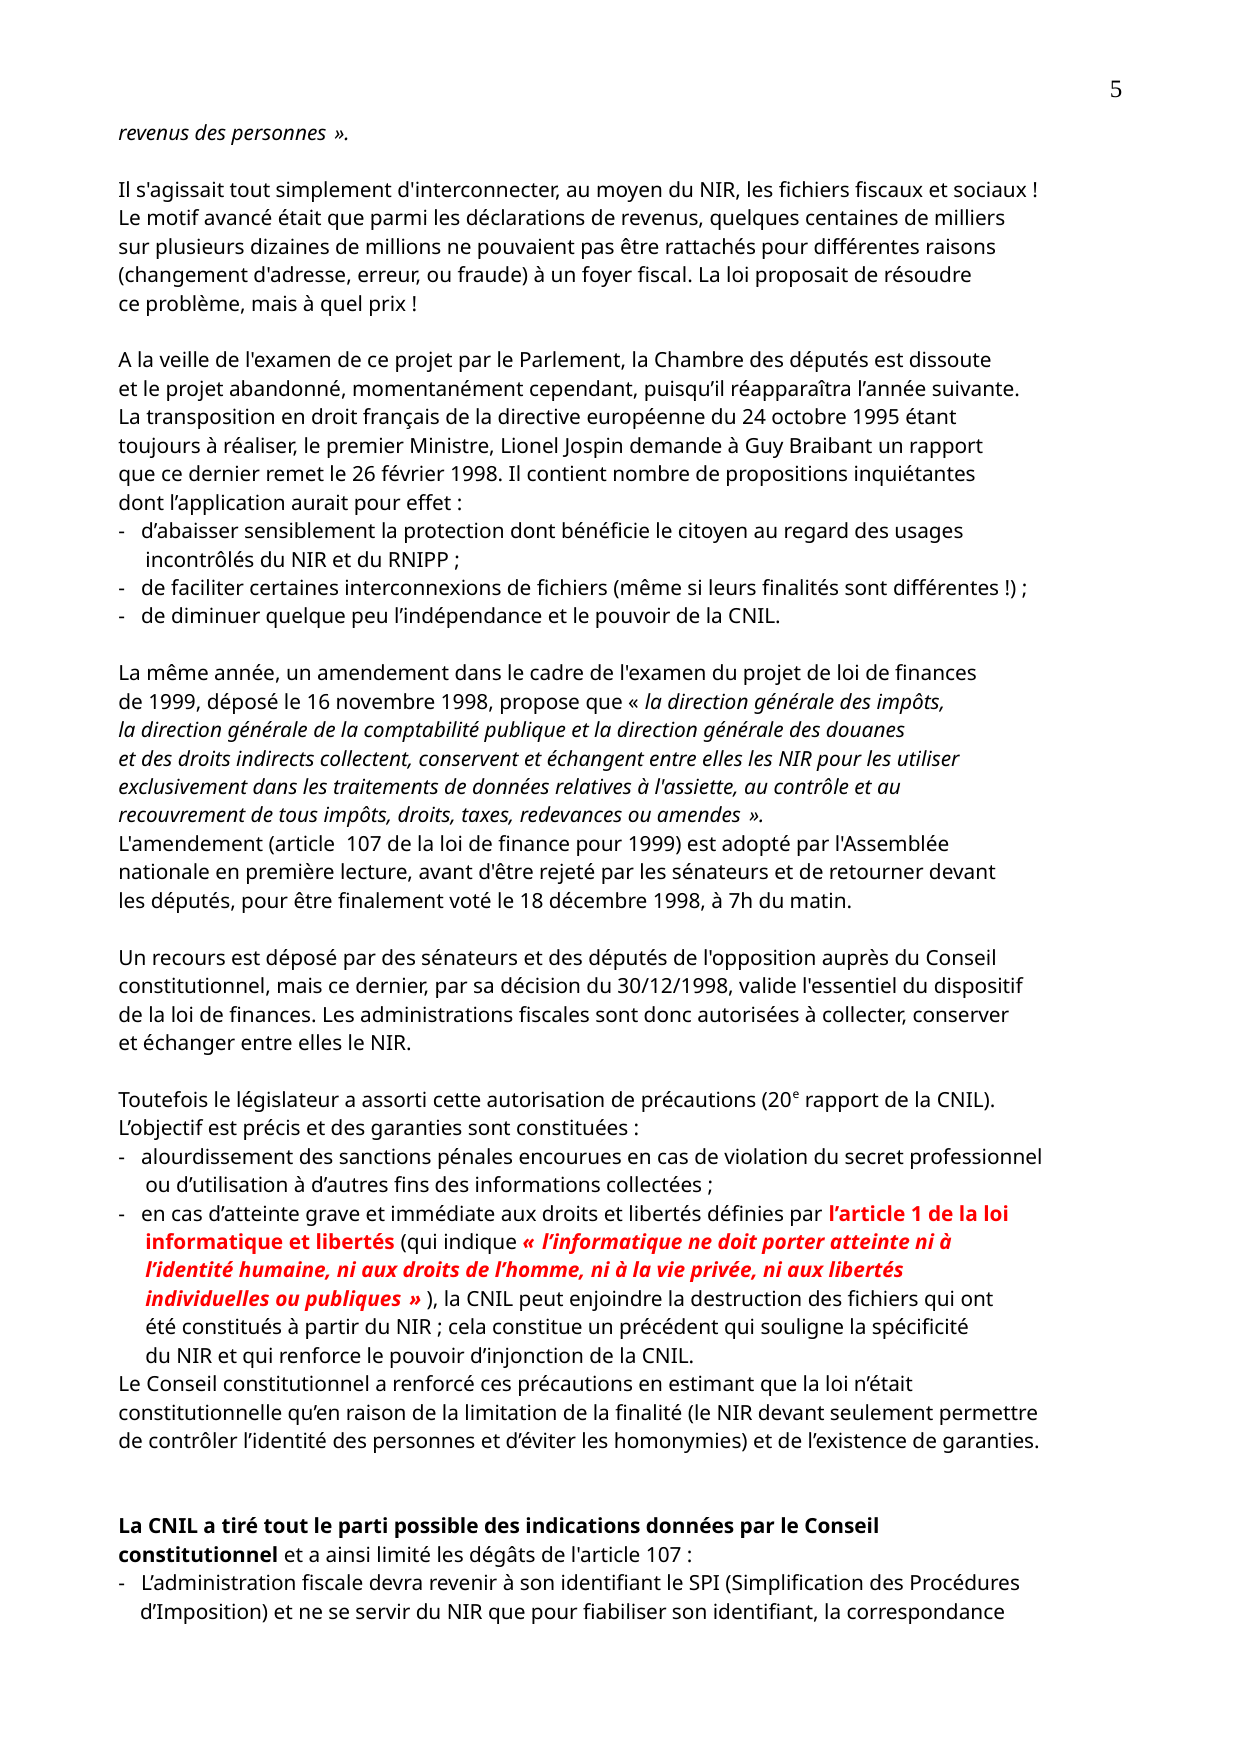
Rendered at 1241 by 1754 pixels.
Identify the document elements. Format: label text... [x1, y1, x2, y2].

text revenus des personnes ». Il s'agissait tout simplement d'interconnecter, au moyen du NIR, les fichiers fiscaux et sociaux ! Le motif avancé était que parmi les déclarations de revenus, quelques centaines de milliers sur plusieurs dizaines de millions ne pouvaient pas être rattachés pour différentes raisons (changement d'adresse, erreur, ou fraude) à un foyer fiscal. La loi proposait de résoudre ce problème, mais à quel prix ! A la veille de l'examen de ce projet par le Parlement, la Chambre des députés est dissoute et le projet abandonné, momentanément cependant, puisqu’il réapparaîtra l’année suivante. La transposition en droit français de la directive européenne du 24 octobre 1995 étant toujours à réaliser, le premier Ministre, Lionel Jospin demande à Guy Braibant un rapport que ce dernier remet le 26 février 1998. Il contient nombre de propositions inquiétantes dont l’application aurait pour effet : - d’abaisser sensiblement la protection dont bénéficie le citoyen au regard des usages incontrôlés du NIR et du RNIPP ; - de faciliter certaines interconnexions de fichiers (même si leurs finalités sont différentes !) ; - de diminuer quelque peu l’indépendance et le pouvoir de la CNIL. La même année, un amendement dans le cadre de l'examen du projet de loi de finances de 1999, déposé le 16 novembre 1998, propose que « la direction générale des impôts, la direction générale de la comptabilité publique et la direction générale des douanes et des droits indirects collectent, conservent et échangent entre elles les NIR pour les utiliser exclusivement dans les traitements de données relatives à l'assiette, au contrôle et au recouvrement de tous impôts, droits, taxes, redevances ou amendes ». L'amendement (article 107 de la loi de finance pour 1999) est adopté par l'Assemblée nationale en première lecture, avant d'être rejeté par les sénateurs et de retourner devant les députés, pour être finalement voté le 18 décembre 1998, à 7h du matin. Un recours est déposé par des sénateurs et des députés de l'opposition auprès du Conseil constitutionnel, mais ce dernier, par sa décision du 30/12/1998, valide l'essentiel du dispositif de la loi de finances. Les administrations fiscales sont donc autorisées à collecter, conserver et échanger entre elles le NIR. Toutefois le législateur a assorti cette autorisation de précautions (20e rapport de la CNIL). L’objectif est précis et des garanties sont constituées : - alourdissement des sanctions pénales encourues en cas de violation du secret professionnel ou d’utilisation à d’autres fins des informations collectées ; - en cas d’atteinte grave et immédiate aux droits et libertés définies par l’article 1 de la loi informatique et libertés (qui indique « l’informatique ne doit porter atteinte ni à l’identité humaine, ni aux droits de l’homme, ni à la vie privée, ni aux libertés individuelles ou publiques » ), la CNIL peut enjoindre la destruction des fichiers qui ont été constitués à partir du NIR ; cela constitue un précédent qui souligne la spécificité du NIR et qui renforce le pouvoir d’injonction de la CNIL. Le Conseil constitutionnel a renforcé ces précautions en estimant que la loi n’était constitutionnelle qu’en raison de la limitation de la finalité (le NIR devant seulement permettre de contrôler l’identité des personnes et d’éviter les homonymies) et de l’existence de garanties. La CNIL a tiré tout le parti possible des indications données par le Conseil constitutionnel et a ainsi limité les dégâts de l'article 107 : - L’administration fiscale devra revenir à son identifiant le SPI (Simplification des Procédures d’Imposition) et ne se servir du NIR que pour fiabiliser son identifiant, la correspondance [118, 118, 1122, 1625]
